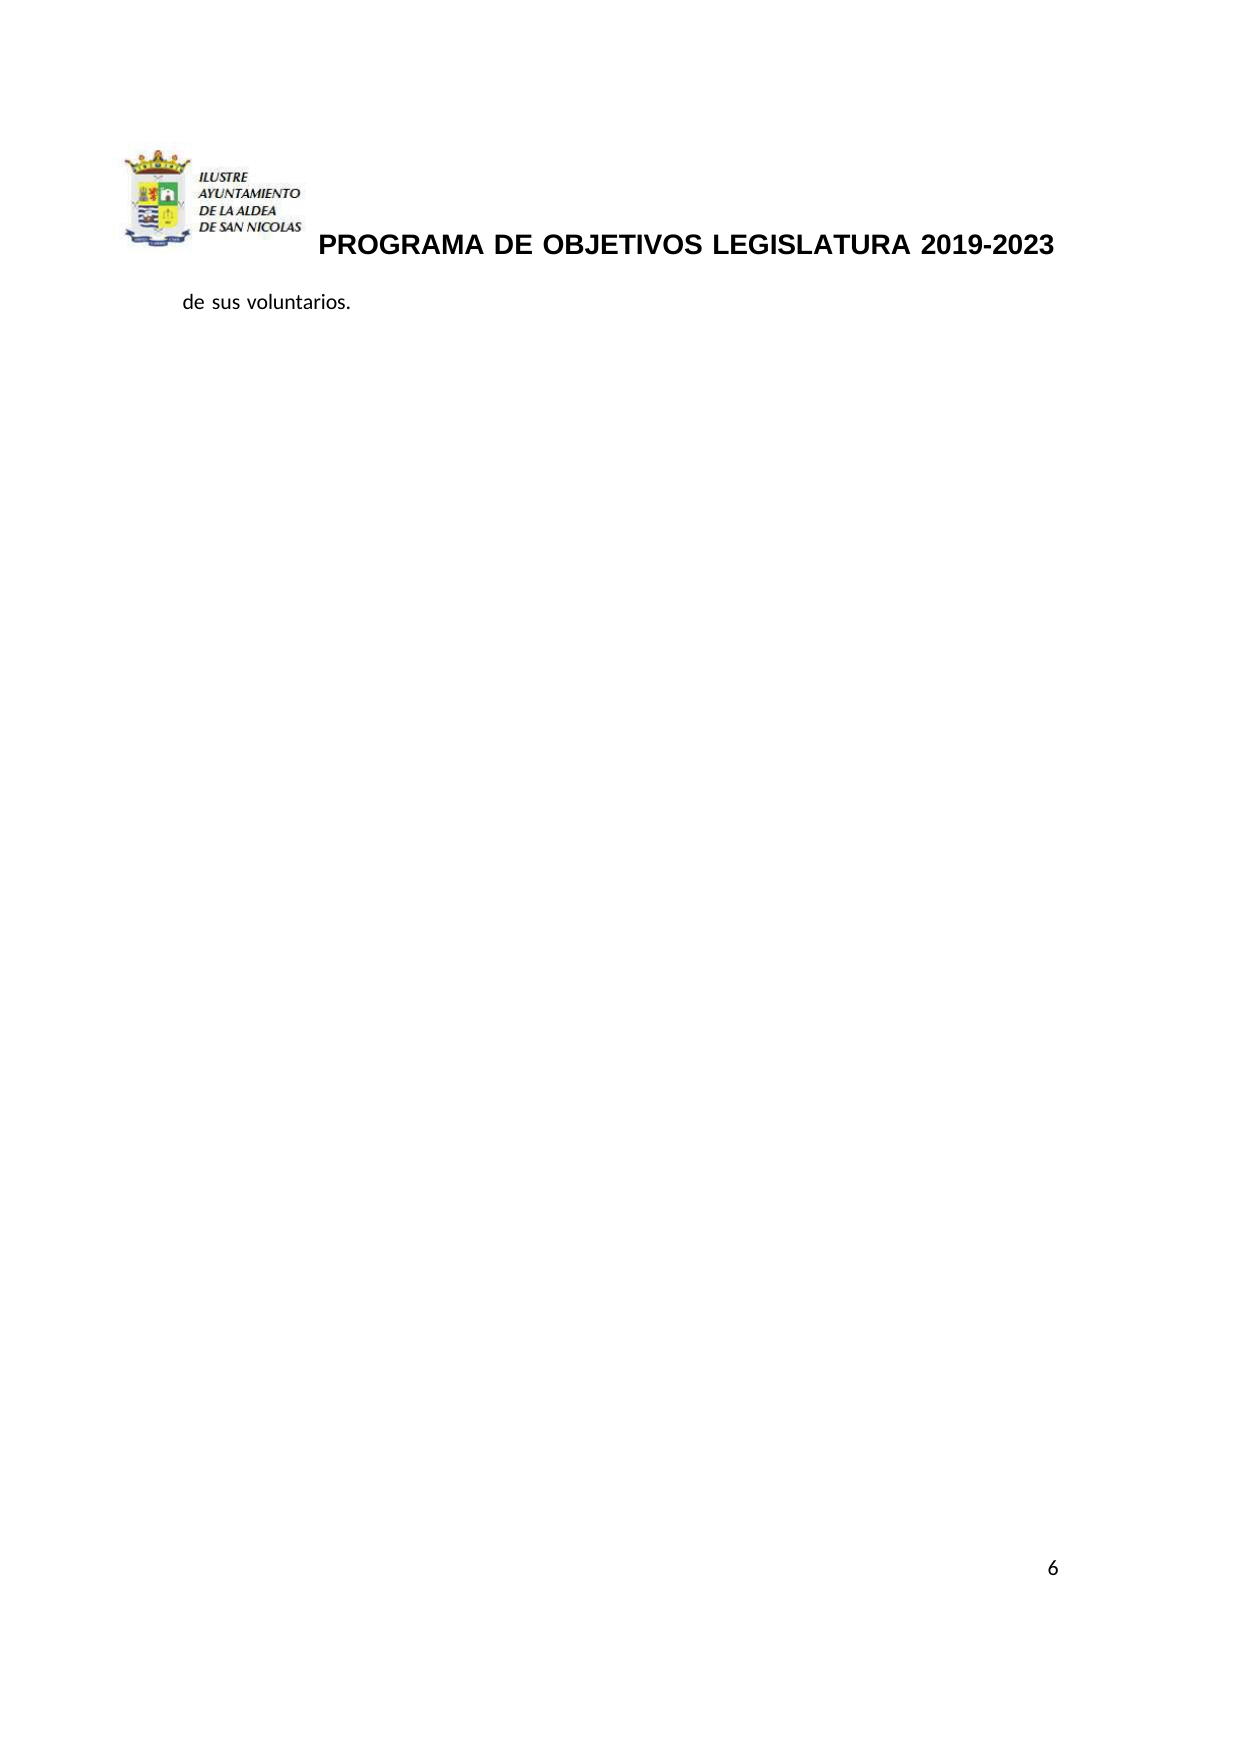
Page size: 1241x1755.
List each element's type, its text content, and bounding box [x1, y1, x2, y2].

text de sus voluntarios. [182, 288, 1070, 314]
